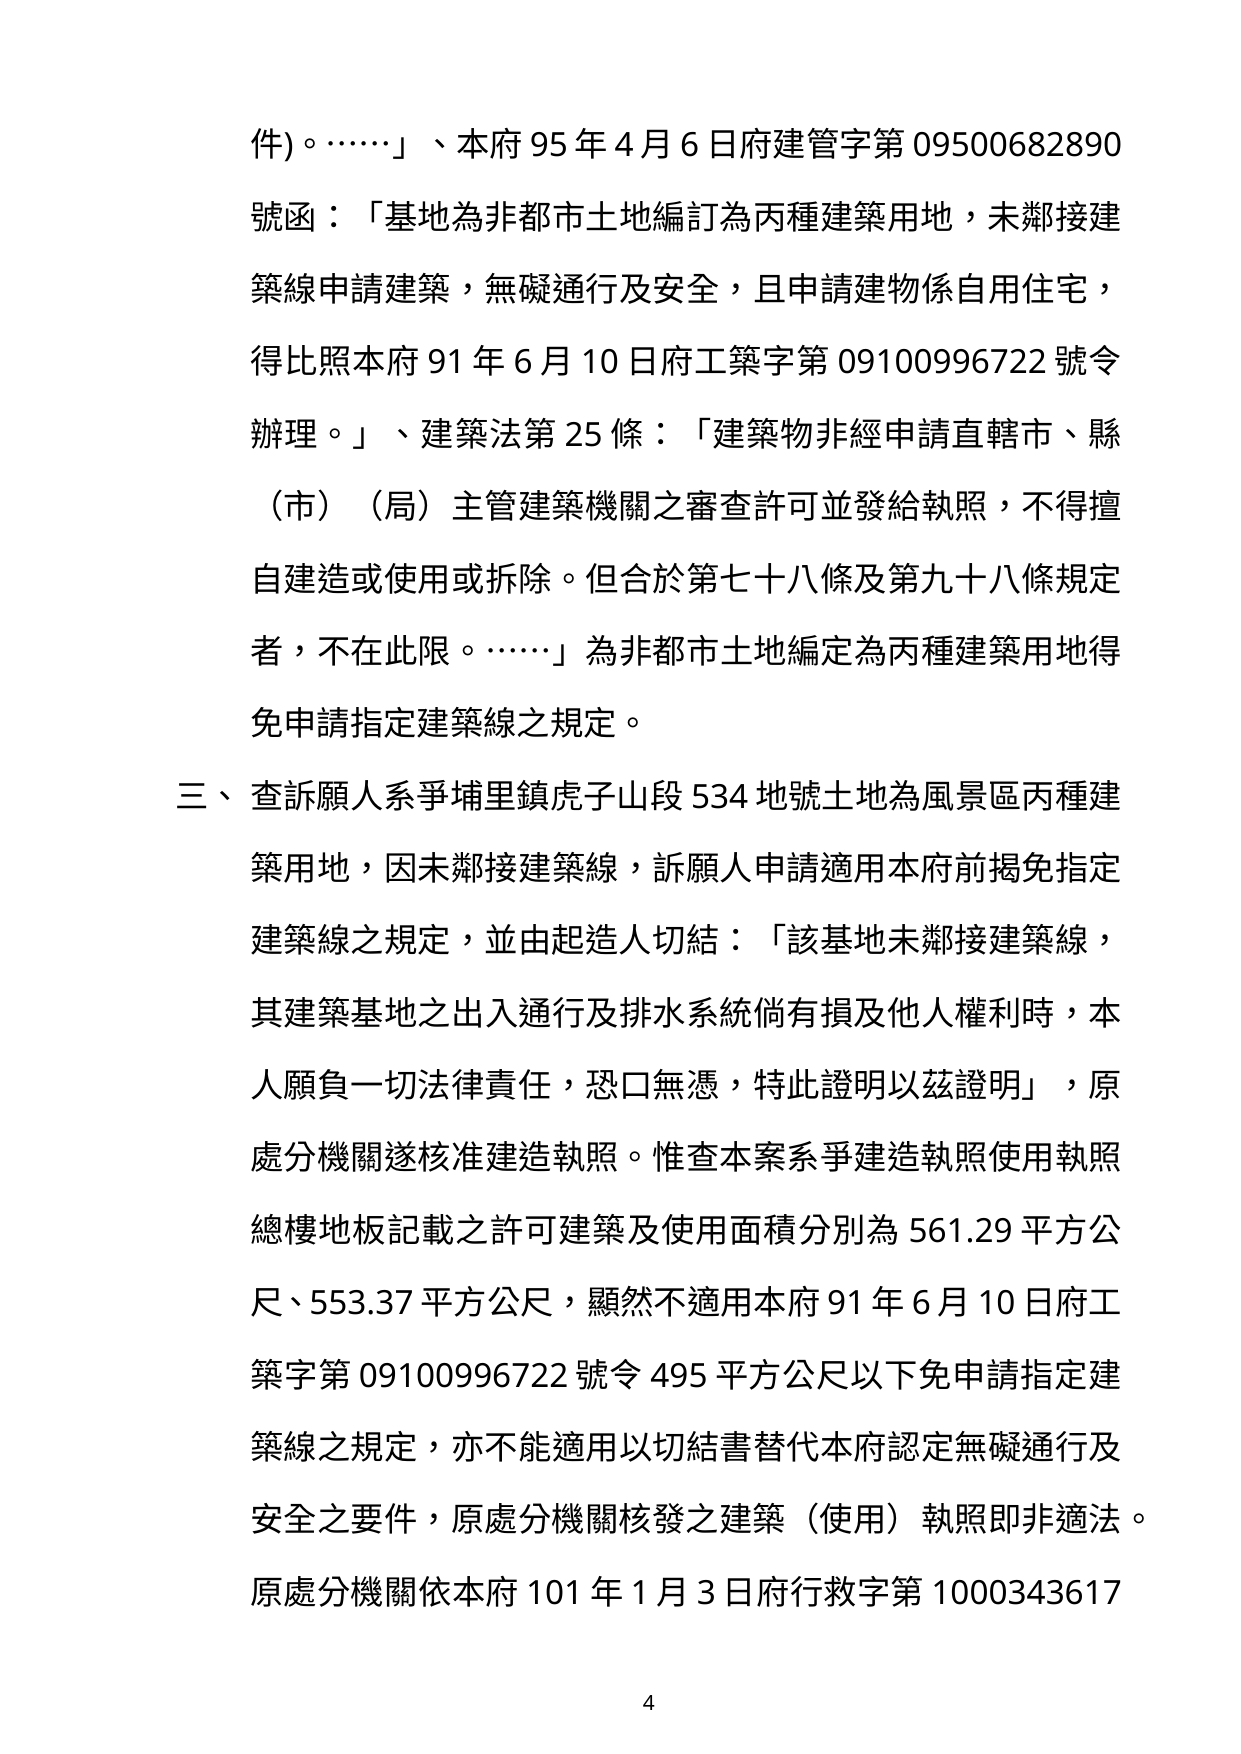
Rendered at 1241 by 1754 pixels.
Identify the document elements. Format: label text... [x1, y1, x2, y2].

list 再按本府91年6月10日府工築字第09100996722號令：「區域計劃特定農業區及一般農業區甲種建築用地申請之建築物總樓地板面積在四百九十五平方公尺以下除左列情形外，得免申請指定建築線，申請建築時須檢附切結書(如附件)。……」、本府95年4月6日府建管字第09500682890號函：「基地為非都市土地編訂為丙種建築用地，未鄰接建築線申請建築，無礙通行及安全，且申請建物係自用住宅，得比照本府91年6月10日府工築字第09100996722號令辦理。」、建築法第25條：「建築物非經申請直轄市、縣（市）（局）主管建築機關之審查許可並發給執照，不得擅自建造或使用或拆除。但合於第七十八條及第九十八條規定者，不在此限。……」為非都市土地編定為丙種建築用地得免申請指定建築線之規定。 [175, 118, 1122, 745]
list 查訴願人系爭埔里鎮虎子山段534地號土地為風景區丙種建築用地，因未鄰接建築線，訴願人申請適用本府前揭免指定建築線之規定，並由起造人切結：「該基地未鄰接建築線，其建築基地之出入通行及排水系統倘有損及他人權利時，本人願負一切法律責任，恐口無憑，特此證明以茲證明」，原處分機關遂核准建造執照。惟查本案系爭建造執照使用執照總樓地板記載之許可建築及使用面積分別為561.29平方公尺、553.37平方公尺，顯然不適用本府91年6月10日府工築字第09100996722號令495平方公尺以下免申請指定建築線之規定，亦不能適用以切結書替代本府認定無礙通行及安全之要件，原處分機關核發之建築（使用）執照即非適法。原處分機關依本府101年1月3日府行救字第1000343617號訴願決定意旨通知訴願人改善措施包含將超過495平方公尺之建築面積移除以符合免指定建築線之規定，或由訴願人另覓遴接通路重新補正建築線，以符合相關建築法令之規定，訴願人迄未改善補正，原處分機關撤銷(99)投埔鎮工(使)字第00078號使用執照，尚非無據。 [175, 769, 1122, 1614]
